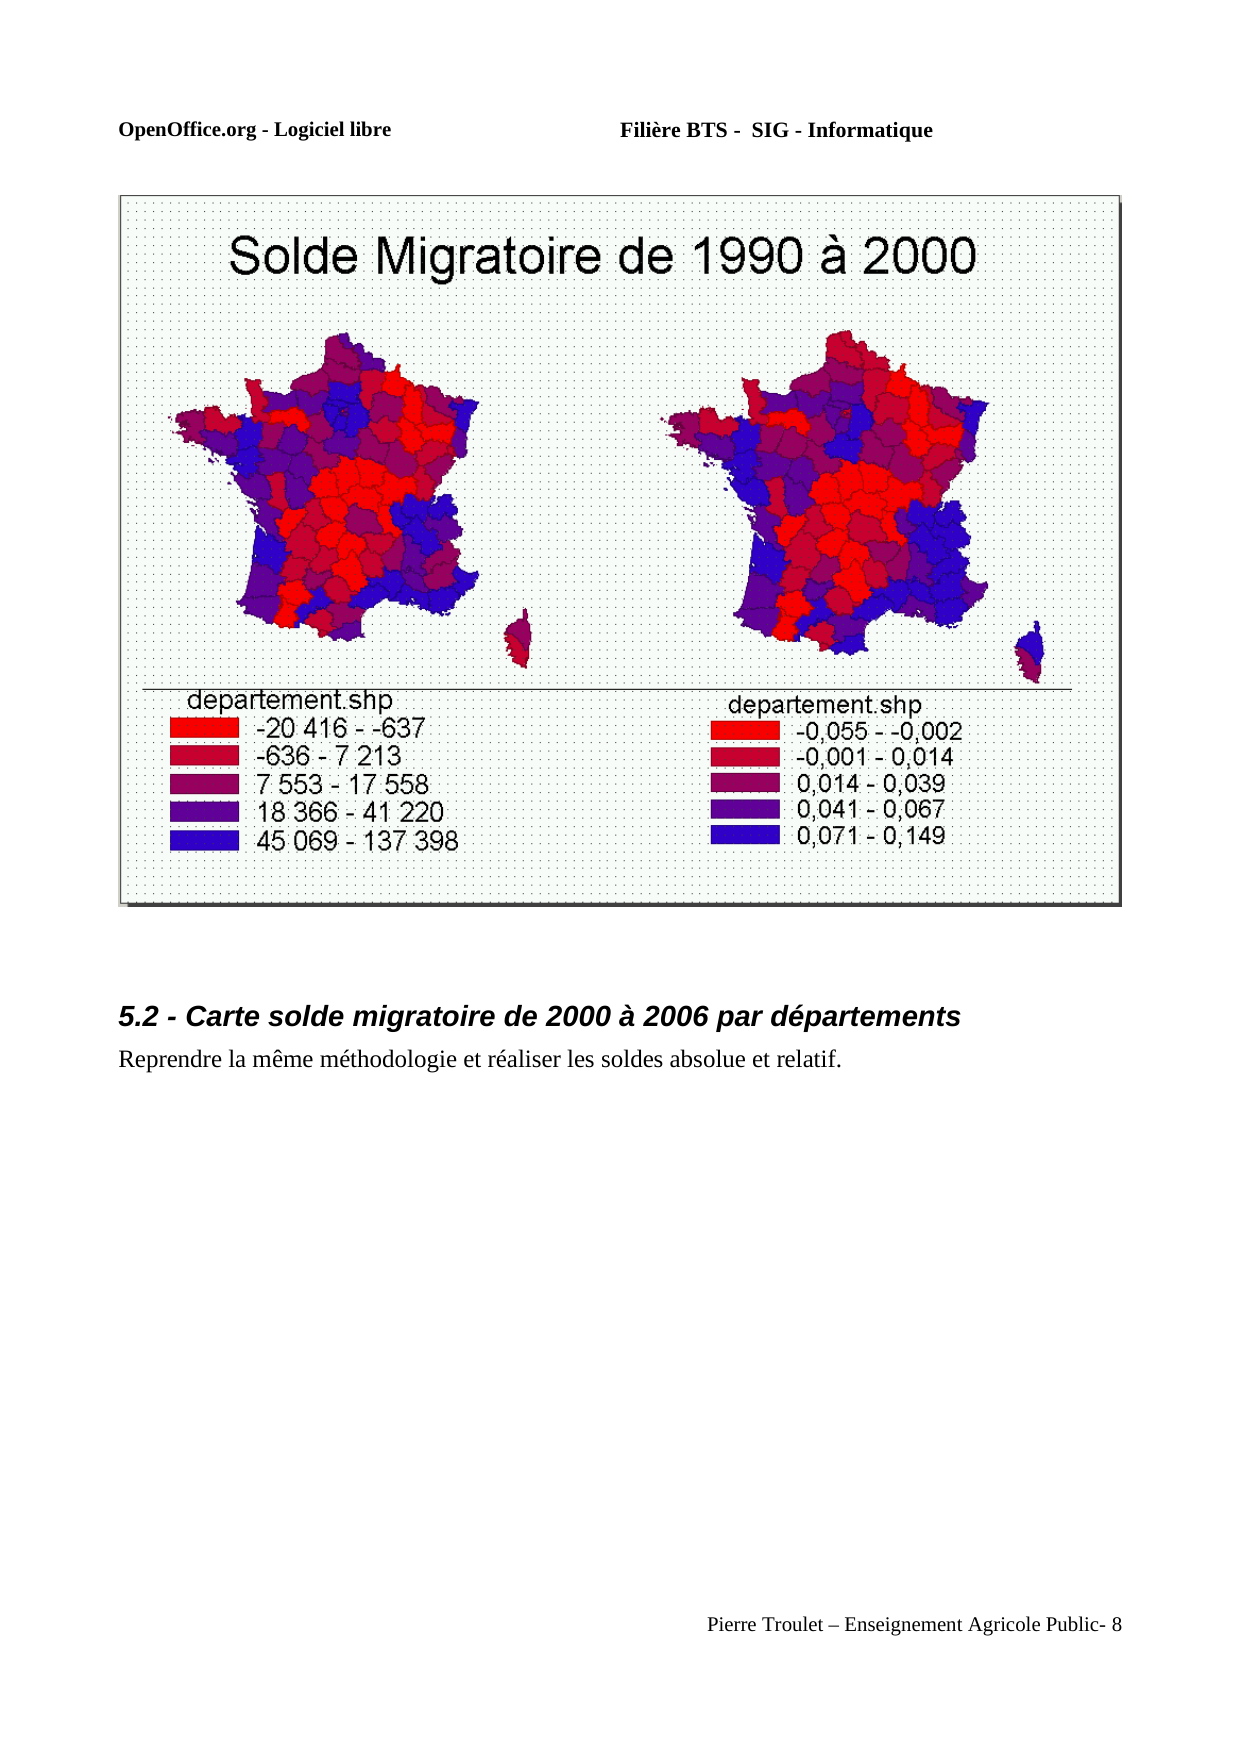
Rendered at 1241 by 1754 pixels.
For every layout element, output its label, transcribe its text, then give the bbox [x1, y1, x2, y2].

text Reprendre la même méthodologie et réaliser les soldes absolue et relatif. [118, 1045, 1122, 1072]
subtitle Carte solde migratoire de 2000 à 2006 par départements [118, 999, 1122, 1032]
picture [118, 195, 1122, 907]
